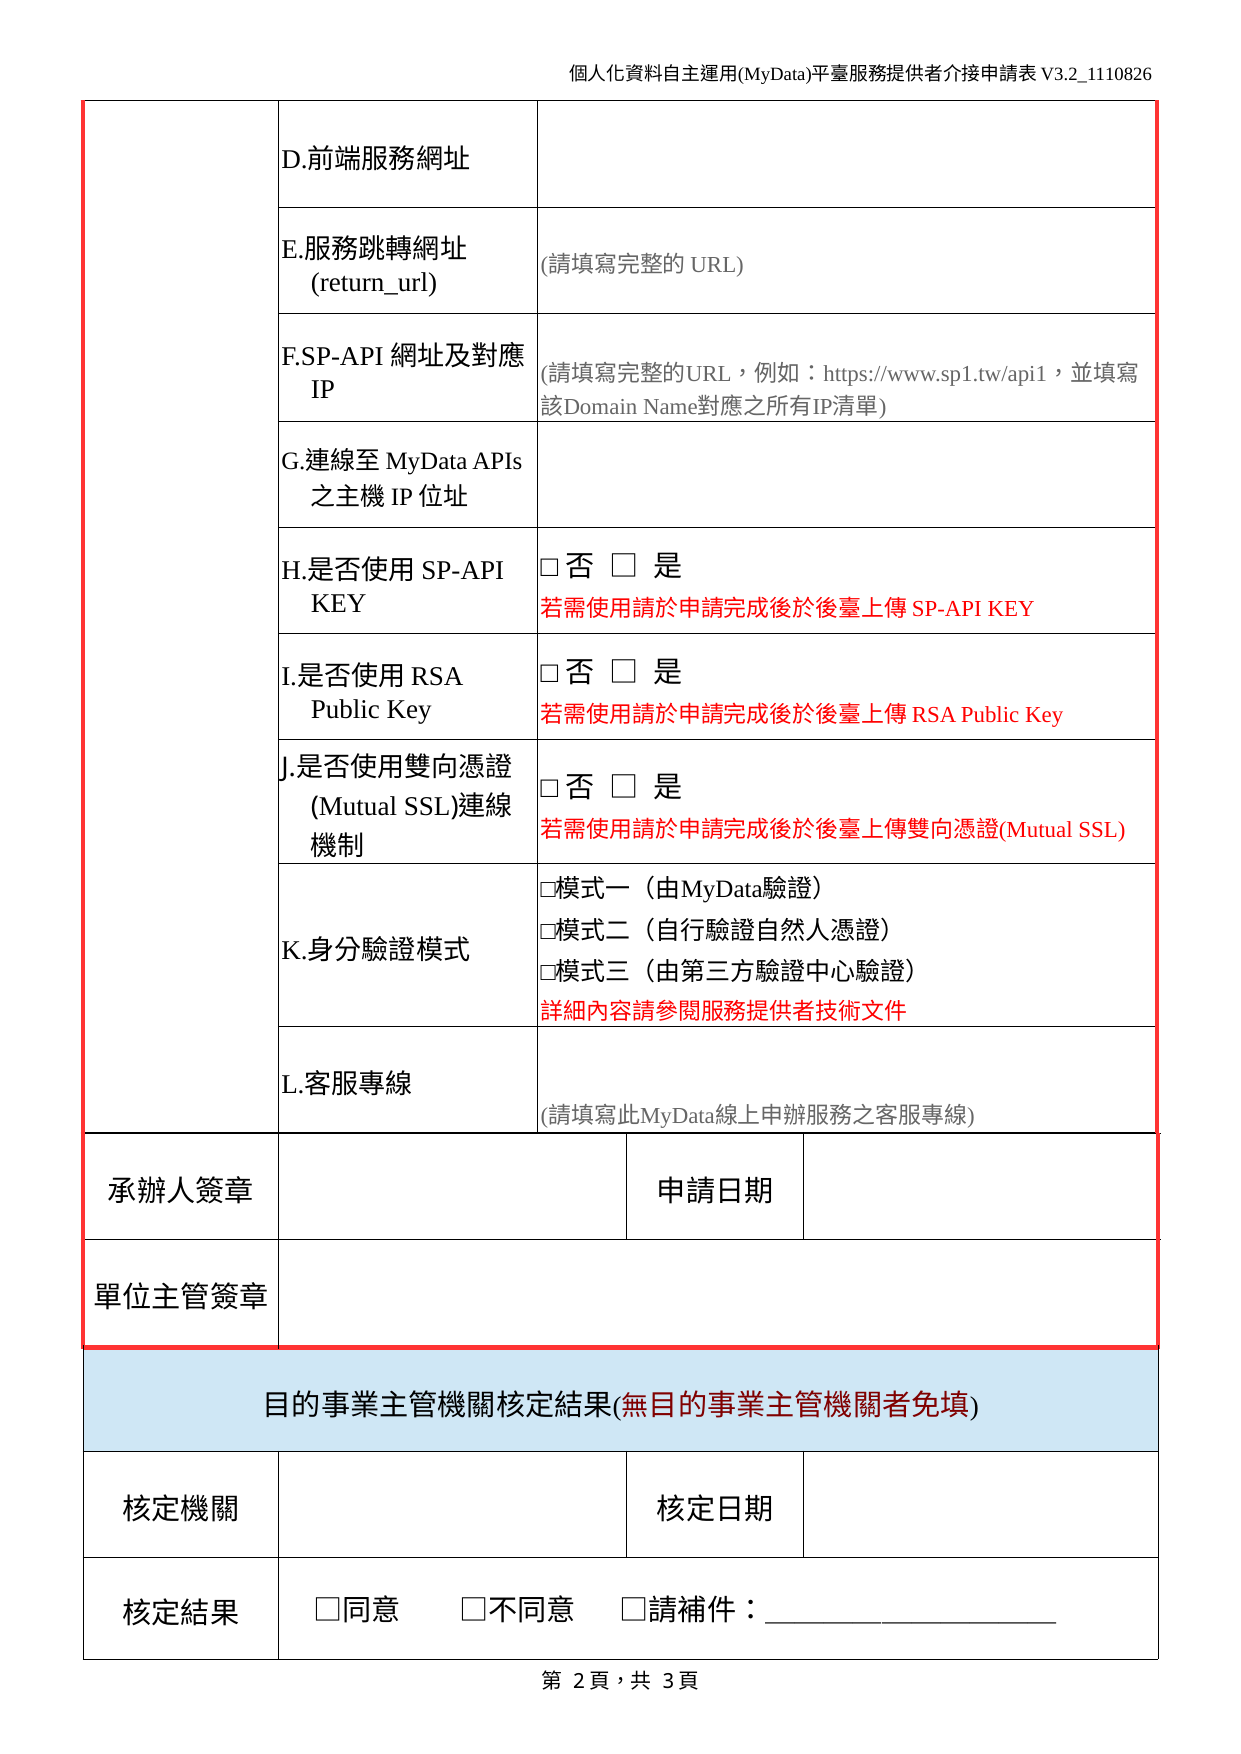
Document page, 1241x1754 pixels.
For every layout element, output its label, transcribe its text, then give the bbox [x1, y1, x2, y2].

table_cell □模式一（由MyData驗證） □模式二（自行驗證自然人憑證） □模式三（由第三方驗證中心驗證） 詳細內容請參閱服務提供者技術文件 [538, 864, 1155, 1026]
table_header [804, 1134, 1156, 1239]
table_cell [804, 1452, 1158, 1557]
table_cell J.是否使用雙向憑證(Mutual SSL)連線機制 [279, 740, 537, 863]
table_cell 核定結果 [84, 1558, 278, 1659]
table_header [279, 1134, 626, 1239]
table_cell E.服務跳轉網址(return_url) [279, 208, 537, 312]
table_header 承辦人簽章 [85, 1134, 278, 1239]
table_cell [538, 422, 1155, 527]
table_cell L.客服專線 [279, 1027, 537, 1132]
table_cell H.是否使用SP-API KEY [279, 528, 537, 633]
table_cell G.連線至MyData APIs之主機IP位址 [279, 422, 537, 527]
table_cell (請填寫完整的URL，例如：https://www.sp1.tw/api1，並填寫該Domain Name對應之所有IP清單) [538, 314, 1155, 421]
table_cell 單位主管簽章 [85, 1240, 278, 1345]
table_cell I.是否使用RSA Public Key [279, 634, 537, 739]
table_cell D.前端服務網址 [279, 101, 537, 206]
table_cell □ 否 □ 是 若需使用請於申請完成後於後臺上傳SP-API KEY [538, 528, 1155, 633]
table_cell □同意 □不同意 □請補件：＿＿＿＿＿＿＿＿＿＿ [279, 1558, 1158, 1659]
table_cell □ 否 □ 是 若需使用請於申請完成後於後臺上傳雙向憑證(Mutual SSL) [538, 740, 1155, 863]
table_cell [279, 1452, 626, 1557]
table_cell (請填寫此MyData線上申辦服務之客服專線) [538, 1027, 1155, 1132]
table_cell [279, 1240, 1156, 1345]
table_cell 核定機關 [84, 1452, 278, 1557]
table_cell [538, 101, 1155, 206]
table_cell (請填寫完整的URL) [538, 208, 1155, 312]
table_cell □ 否 □ 是 若需使用請於申請完成後於後臺上傳RSA Public Key [538, 634, 1155, 739]
table_cell F.SP-API 網址及對應IP [279, 314, 537, 421]
table_cell K.身分驗證模式 [279, 864, 537, 1026]
table_header 申請日期 [627, 1134, 803, 1239]
table_cell 目的事業主管機關核定結果(無目的事業主管機關者免填) [84, 1350, 1158, 1451]
table_cell 核定日期 [627, 1452, 803, 1557]
